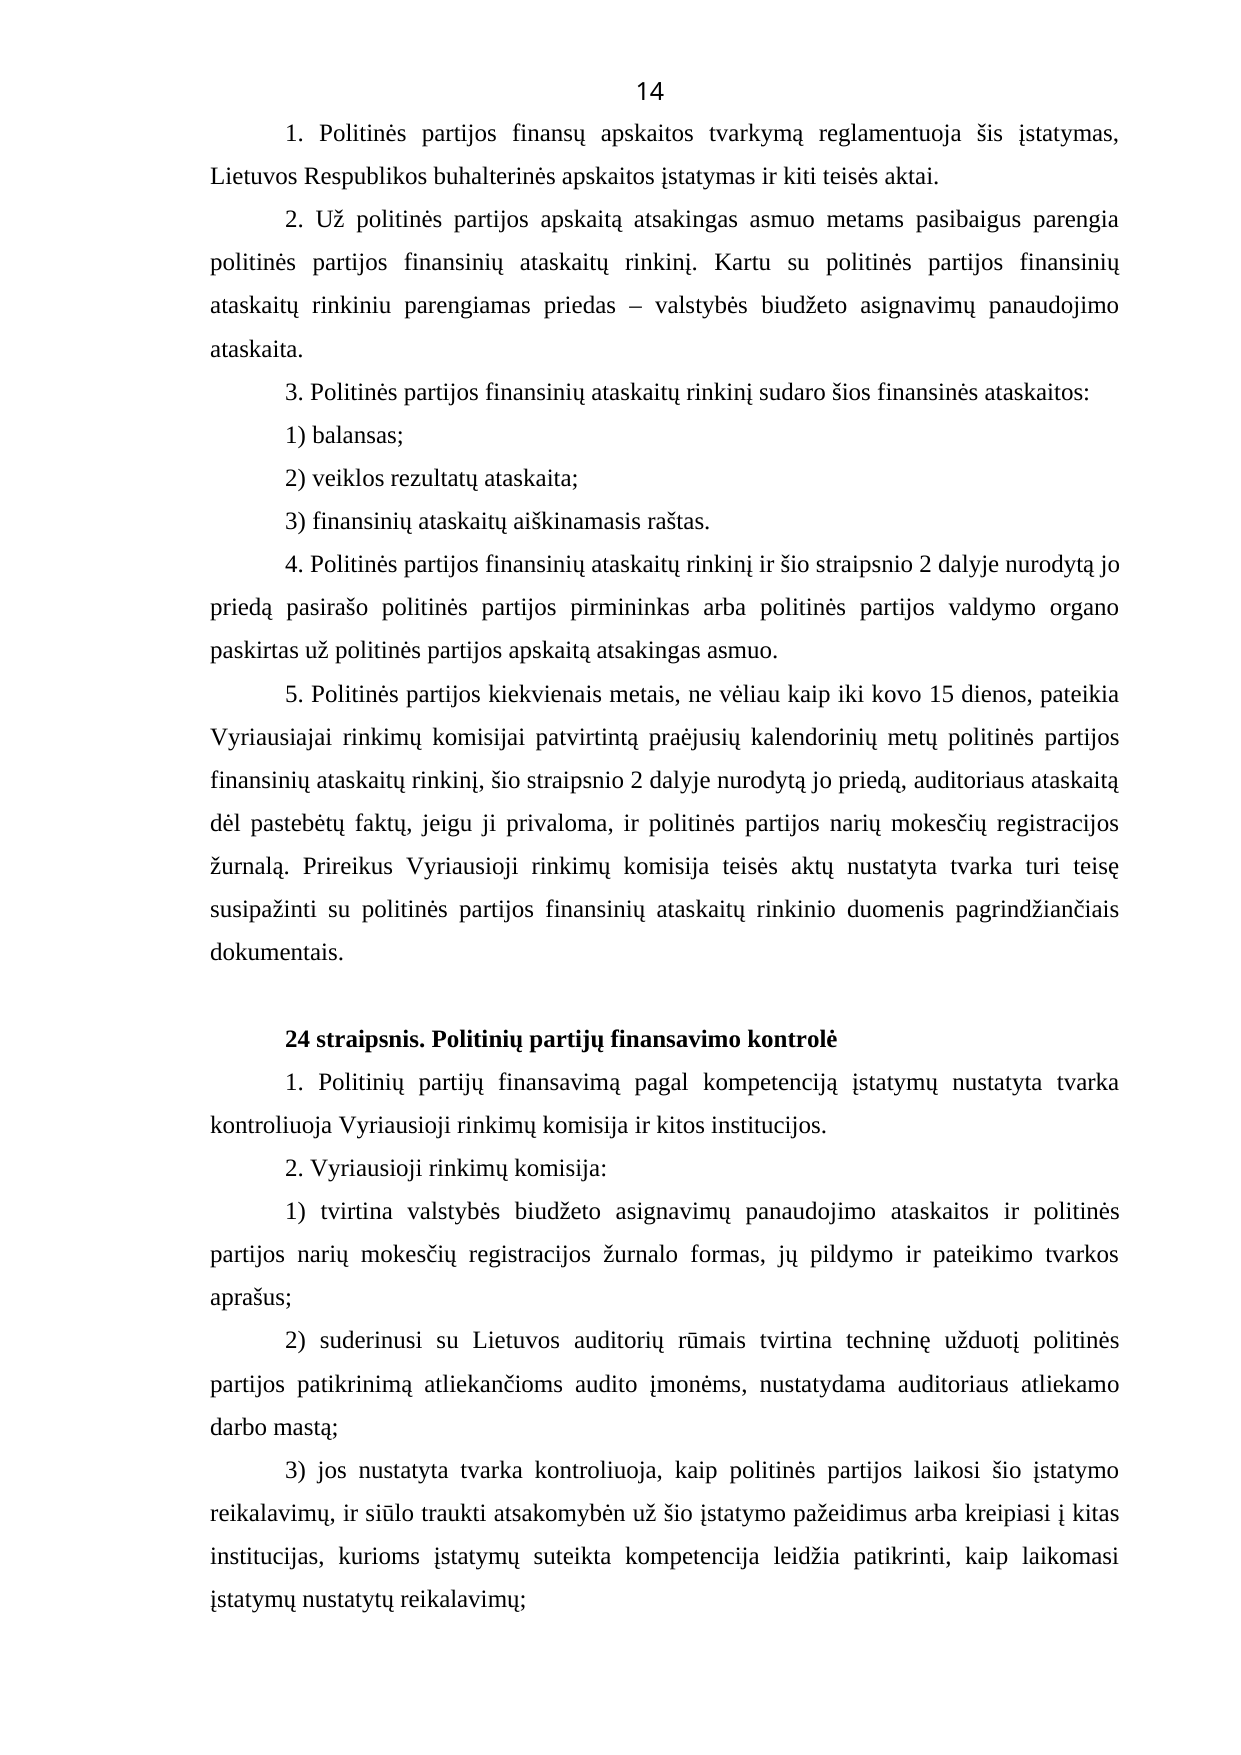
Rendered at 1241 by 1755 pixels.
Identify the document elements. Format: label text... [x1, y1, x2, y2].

text 3. Politinės partijos finansinių ataskaitų rinkinį sudaro šios finansinės ataskaitos: [210, 377, 1120, 406]
text 3) jos nustatyta tvarka kontroliuoja, kaip politinės partijos laikosi šio įstatymo reikalavimų, ir siūlo traukti atsakomybėn už šio įstatymo pažeidimus arba kreipiasi į kitas institucijas, kurioms įstatymų suteikta kompetencija leidžia patikrinti, kaip laikomasi įstatymų nustatytų reikalavimų; [210, 1455, 1120, 1613]
text 3) finansinių ataskaitų aiškinamasis raštas. [210, 506, 1120, 535]
text 2. Už politinės partijos apskaitą atsakingas asmuo metams pasibaigus parengia politinės partijos finansinių ataskaitų rinkinį. Kartu su politinės partijos finansinių ataskaitų rinkiniu parengiamas priedas – valstybės biudžeto asignavimų panaudojimo ataskaita. [210, 204, 1120, 362]
text 1. Politinių partijų finansavimą pagal kompetenciją įstatymų nustatyta tvarka kontroliuoja Vyriausioji rinkimų komisija ir kitos institucijos. [210, 1067, 1120, 1139]
text 4. Politinės partijos finansinių ataskaitų rinkinį ir šio straipsnio 2 dalyje nurodytą jo priedą pasirašo politinės partijos pirmininkas arba politinės partijos valdymo organo paskirtas už politinės partijos apskaitą atsakingas asmuo. [210, 549, 1120, 664]
text 24 straipsnis. Politinių partijų finansavimo kontrolė [210, 1024, 1120, 1052]
text 2. Vyriausioji rinkimų komisija: [210, 1153, 1120, 1182]
text 1. Politinės partijos finansų apskaitos tvarkymą reglamentuoja šis įstatymas, Lietuvos Respublikos buhalterinės apskaitos įstatymas ir kiti teisės aktai. [210, 118, 1120, 190]
text 1) tvirtina valstybės biudžeto asignavimų panaudojimo ataskaitos ir politinės partijos narių mokesčių registracijos žurnalo formas, jų pildymo ir pateikimo tvarkos aprašus; [210, 1196, 1120, 1311]
text 2) veiklos rezultatų ataskaita; [210, 463, 1120, 492]
text 1) balansas; [210, 420, 1120, 449]
text 5. Politinės partijos kiekvienais metais, ne vėliau kaip iki kovo 15 dienos, pateikia Vyriausiajai rinkimų komisijai patvirtintą praėjusių kalendorinių metų politinės partijos finansinių ataskaitų rinkinį, šio straipsnio 2 dalyje nurodytą jo priedą, auditoriaus ataskaitą dėl pastebėtų faktų, jeigu ji privaloma, ir politinės partijos narių mokesčių registracijos žurnalą. Prireikus Vyriausioji rinkimų komisija teisės aktų nustatyta tvarka turi teisę susipažinti su politinės partijos finansinių ataskaitų rinkinio duomenis pagrindžiančiais dokumentais. [210, 679, 1120, 966]
text 2) suderinusi su Lietuvos auditorių rūmais tvirtina techninę užduotį politinės partijos patikrinimą atliekančioms audito įmonėms, nustatydama auditoriaus atliekamo darbo mastą; [210, 1326, 1120, 1441]
